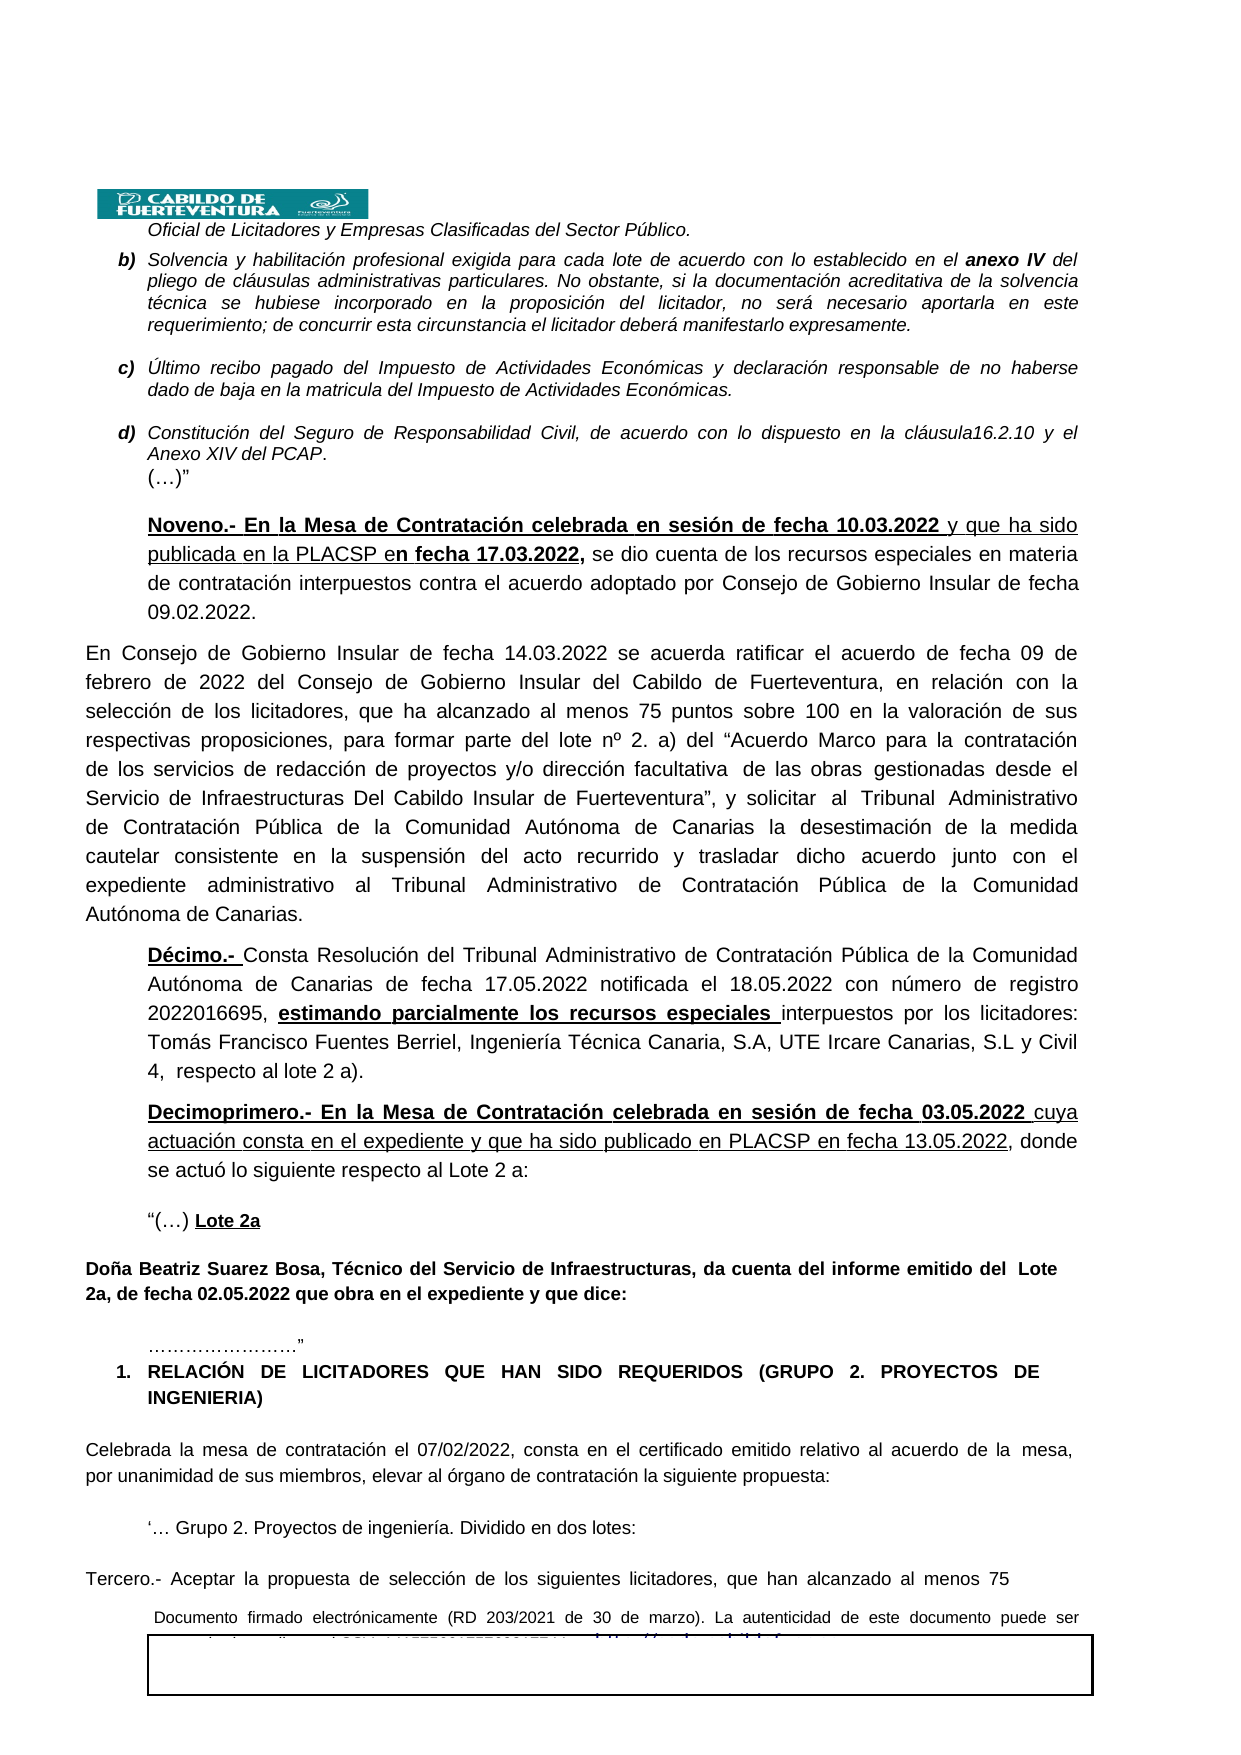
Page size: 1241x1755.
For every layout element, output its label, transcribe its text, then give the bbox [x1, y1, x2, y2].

list Constitución del Seguro de Responsabilidad Civil, de acuerdo con lo dispuesto en la cláusula16.2.10 y el Anexo XIV del PCAP. [118, 422, 1079, 465]
text Tercero.- Aceptar la propuesta de selección de los siguientes licitadores, que han alcanzado al menos 75 [85, 1568, 1075, 1590]
text “(…) Lote 2a [147, 1208, 1107, 1232]
text ‘… Grupo 2. Proyectos de ingeniería. Dividido en dos lotes: [147, 1517, 1107, 1538]
subtitle Doña Beatriz Suarez Bosa, Técnico del Servicio de Infraestructuras, da cuenta del informe emitido del Lote 2a, de fecha 02.05.2022 que obra en el expediente y que dice: [85, 1257, 1075, 1305]
text ……………………” [147, 1335, 1107, 1357]
list Último recibo pagado del Impuesto de Actividades Económicas y declaración responsable de no haberse dado de baja en la matricula del Impuesto de Actividades Económicas. [118, 357, 1079, 400]
list Solvencia y habilitación profesional exigida para cada lote de acuerdo con lo establecido en el anexo IV del pliego de cláusulas administrativas particulares. No obstante, si la documentación acreditativa de la solvencia técnica se hubiese incorporado en la proposición del licitador, no será necesario aportarla en este requerimiento; de concurrir esta circunstancia el licitador deberá manifestarlo expresamente. [118, 249, 1079, 335]
subtitle (…)” [147, 465, 1107, 489]
list RELACIÓN DE LICITADORES QUE HAN SIDO REQUERIDOS (GRUPO 2. PROYECTOS DE INGENIERIA) [116, 1361, 1075, 1408]
subtitle En Consejo de Gobierno Insular de fecha 14.03.2022 se acuerda ratificar el acuerdo de fecha 09 de febrero de 2022 del Consejo de Gobierno Insular del Cabildo de Fuerteventura, en relación con la selección de los licitadores, que ha alcanzado al menos 75 puntos sobre 100 en la valoración de sus respectivas proposiciones, para formar parte del lote nº 2. a) del “Acuerdo Marco para la contratación de los servicios de redacción de proyectos y/o dirección facultativa de las obras gestionadas desde el Servicio de Infraestructuras Del Cabildo Insular de Fuerteventura”, y solicitar al Tribunal Administrativo de Contratación Pública de la Comunidad Autónoma de Canarias la desestimación de la medida cautelar consistente en la suspensión del acto recurrido y trasladar dicho acuerdo junto con el expediente administrativo al Tribunal Administrativo de Contratación Pública de la Comunidad Autónoma de Canarias. [85, 641, 1079, 925]
text Celebrada la mesa de contratación el 07/02/2022, consta en el certificado emitido relativo al acuerdo de la mesa, por unanimidad de sus miembros, elevar al órgano de contratación la siguiente propuesta: [85, 1439, 1075, 1486]
list Oficial de Licitadores y Empresas Clasificadas del Sector Público. [118, 219, 1079, 241]
picture [97, 189, 369, 219]
text Décimo.- Consta Resolución del Tribunal Administrativo de Contratación Pública de la Comunidad Autónoma de Canarias de fecha 17.05.2022 notificada el 18.05.2022 con número de registro 2022016695, estimando parcialmente los recursos especiales interpuestos por los licitadores: Tomás Francisco Fuentes Berriel, Ingeniería Técnica Canaria, S.A, UTE Ircare Canarias, S.L y Civil 4, respecto al lote 2 a). [147, 943, 1078, 1083]
text Decimoprimero.- En la Mesa de Contratación celebrada en sesión de fecha 03.05.2022 cuya actuación consta en el expediente y que ha sido publicado en PLACSP en fecha 13.05.2022, donde se actuó lo siguiente respecto al Lote 2 a: [147, 1100, 1079, 1182]
text Noveno.- En la Mesa de Contratación celebrada en sesión de fecha 10.03.2022 y que ha sido publicada en la PLACSP en fecha 17.03.2022, se dio cuenta de los recursos especiales en materia de contratación interpuestos contra el acuerdo adoptado por Consejo de Gobierno Insular de fecha 09.02.2022. [147, 513, 1079, 623]
